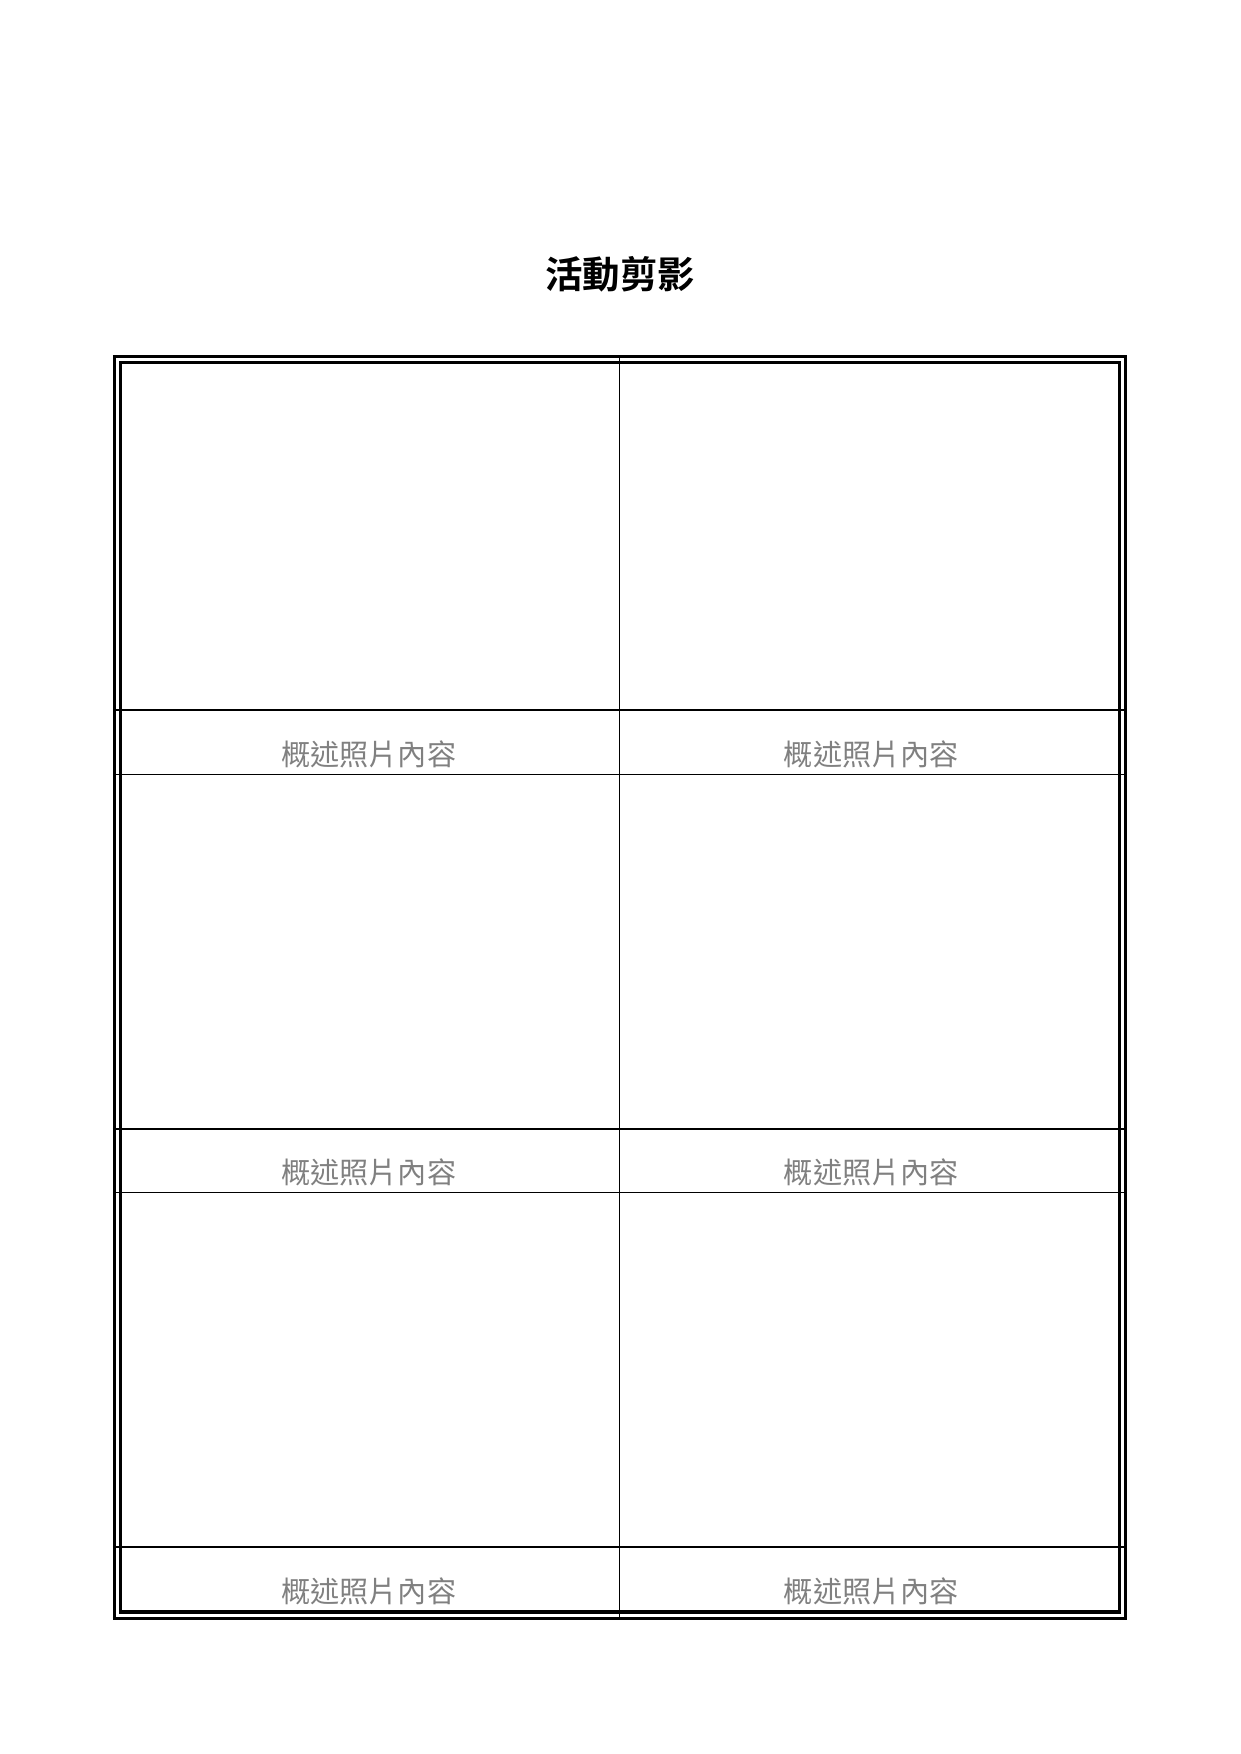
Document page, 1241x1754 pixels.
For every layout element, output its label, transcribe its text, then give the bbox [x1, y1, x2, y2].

table_cell 概述照片內容 [122, 1130, 619, 1192]
table_cell [620, 775, 1118, 1128]
table_cell 概述照片內容 [620, 711, 1118, 773]
table_cell [122, 775, 619, 1128]
table_cell [620, 1193, 1118, 1546]
table_header [118, 358, 619, 709]
table_header [122, 364, 619, 709]
table_cell [122, 1193, 619, 1546]
table_cell 概述照片內容 [620, 1548, 1118, 1610]
table_cell 概述照片內容 [122, 711, 619, 773]
table_header [620, 364, 1118, 709]
text 活動剪影 [59, 230, 1181, 292]
table_cell 概述照片內容 [620, 1130, 1118, 1192]
table_cell 概述照片內容 [122, 1548, 619, 1610]
table_header [620, 358, 1123, 709]
